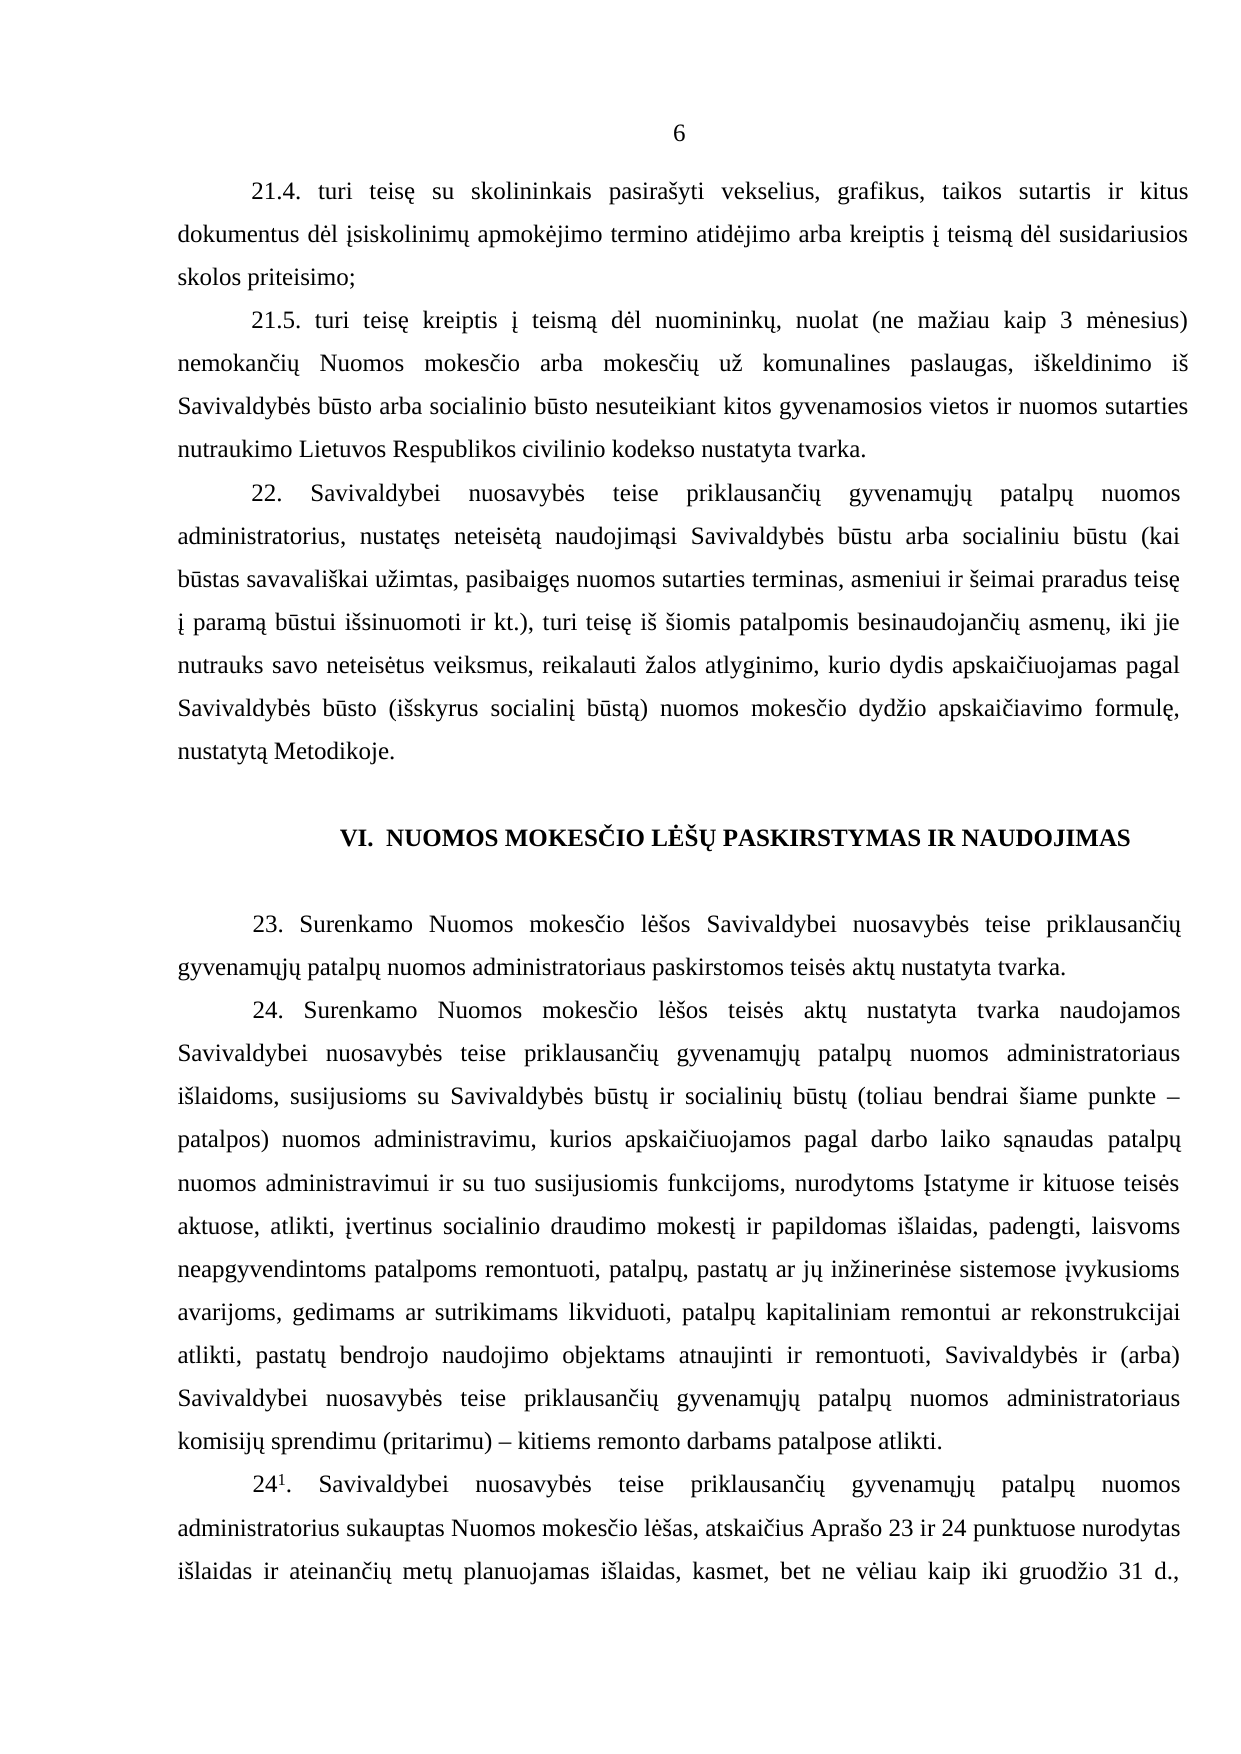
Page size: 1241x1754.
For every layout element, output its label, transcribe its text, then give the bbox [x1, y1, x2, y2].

text 21.4. turi teisę su skolininkais pasirašyti vekselius, grafikus, taikos sutartis ir kitus dokumentus dėl įsiskolinimų apmokėjimo termino atidėjimo arba kreiptis į teismą dėl susidariusios skolos priteisimo; [177, 176, 1190, 291]
text 241. Savivaldybei nuosavybės teise priklausančių gyvenamųjų patalpų nuomos administratorius sukauptas Nuomos mokesčio lėšas, atskaičius Aprašo 23 ir 24 punktuose nurodytas išlaidas ir ateinančių metų planuojamas išlaidas, kasmet, bet ne vėliau kaip iki gruodžio 31 d., [177, 1469, 1181, 1584]
text 22. Savivaldybei nuosavybės teise priklausančių gyvenamųjų patalpų nuomos administratorius, nustatęs neteisėtą naudojimąsi Savivaldybės būstu arba socialiniu būstu (kai būstas savavališkai užimtas, pasibaigęs nuomos sutarties terminas, asmeniui ir šeimai praradus teisę į paramą būstui išsinuomoti ir kt.), turi teisę iš šiomis patalpomis besinaudojančių asmenų, iki jie nutrauks savo neteisėtus veiksmus, reikalauti žalos atlyginimo, kurio dydis apskaičiuojamas pagal Savivaldybės būsto (išskyrus socialinį būstą) nuomos mokesčio dydžio apskaičiavimo formulę, nustatytą Metodikoje. [177, 478, 1181, 765]
text VI. NUOMOS MOKESČIO LĖŠŲ PASKIRSTYMAS IR NAUDOJIMAS [290, 823, 1181, 851]
text 21.5. turi teisę kreiptis į teismą dėl nuomininkų, nuolat (ne mažiau kaip 3 mėnesius) nemokančių Nuomos mokesčio arba mokesčių už komunalines paslaugas, iškeldinimo iš Savivaldybės būsto arba socialinio būsto nesuteikiant kitos gyvenamosios vietos ir nuomos sutarties nutraukimo Lietuvos Respublikos civilinio kodekso nustatyta tvarka. [177, 305, 1190, 463]
text 23. Surenkamo Nuomos mokesčio lėšos Savivaldybei nuosavybės teise priklausančių gyvenamųjų patalpų nuomos administratoriaus paskirstomos teisės aktų nustatyta tvarka. [177, 909, 1181, 981]
text 24. Surenkamo Nuomos mokesčio lėšos teisės aktų nustatyta tvarka naudojamos Savivaldybei nuosavybės teise priklausančių gyvenamųjų patalpų nuomos administratoriaus išlaidoms, susijusioms su Savivaldybės būstų ir socialinių būstų (toliau bendrai šiame punkte – patalpos) nuomos administravimu, kurios apskaičiuojamos pagal darbo laiko sąnaudas patalpų nuomos administravimui ir su tuo susijusiomis funkcijoms, nurodytoms Įstatyme ir kituose teisės aktuose, atlikti, įvertinus socialinio draudimo mokestį ir papildomas išlaidas, padengti, laisvoms neapgyvendintoms patalpoms remontuoti, patalpų, pastatų ar jų inžinerinėse sistemose įvykusioms avarijoms, gedimams ar sutrikimams likviduoti, patalpų kapitaliniam remontui ar rekonstrukcijai atlikti, pastatų bendrojo naudojimo objektams atnaujinti ir remontuoti, Savivaldybės ir (arba) Savivaldybei nuosavybės teise priklausančių gyvenamųjų patalpų nuomos administratoriaus komisijų sprendimu (pritarimu) – kitiems remonto darbams patalpose atlikti. [177, 995, 1181, 1455]
